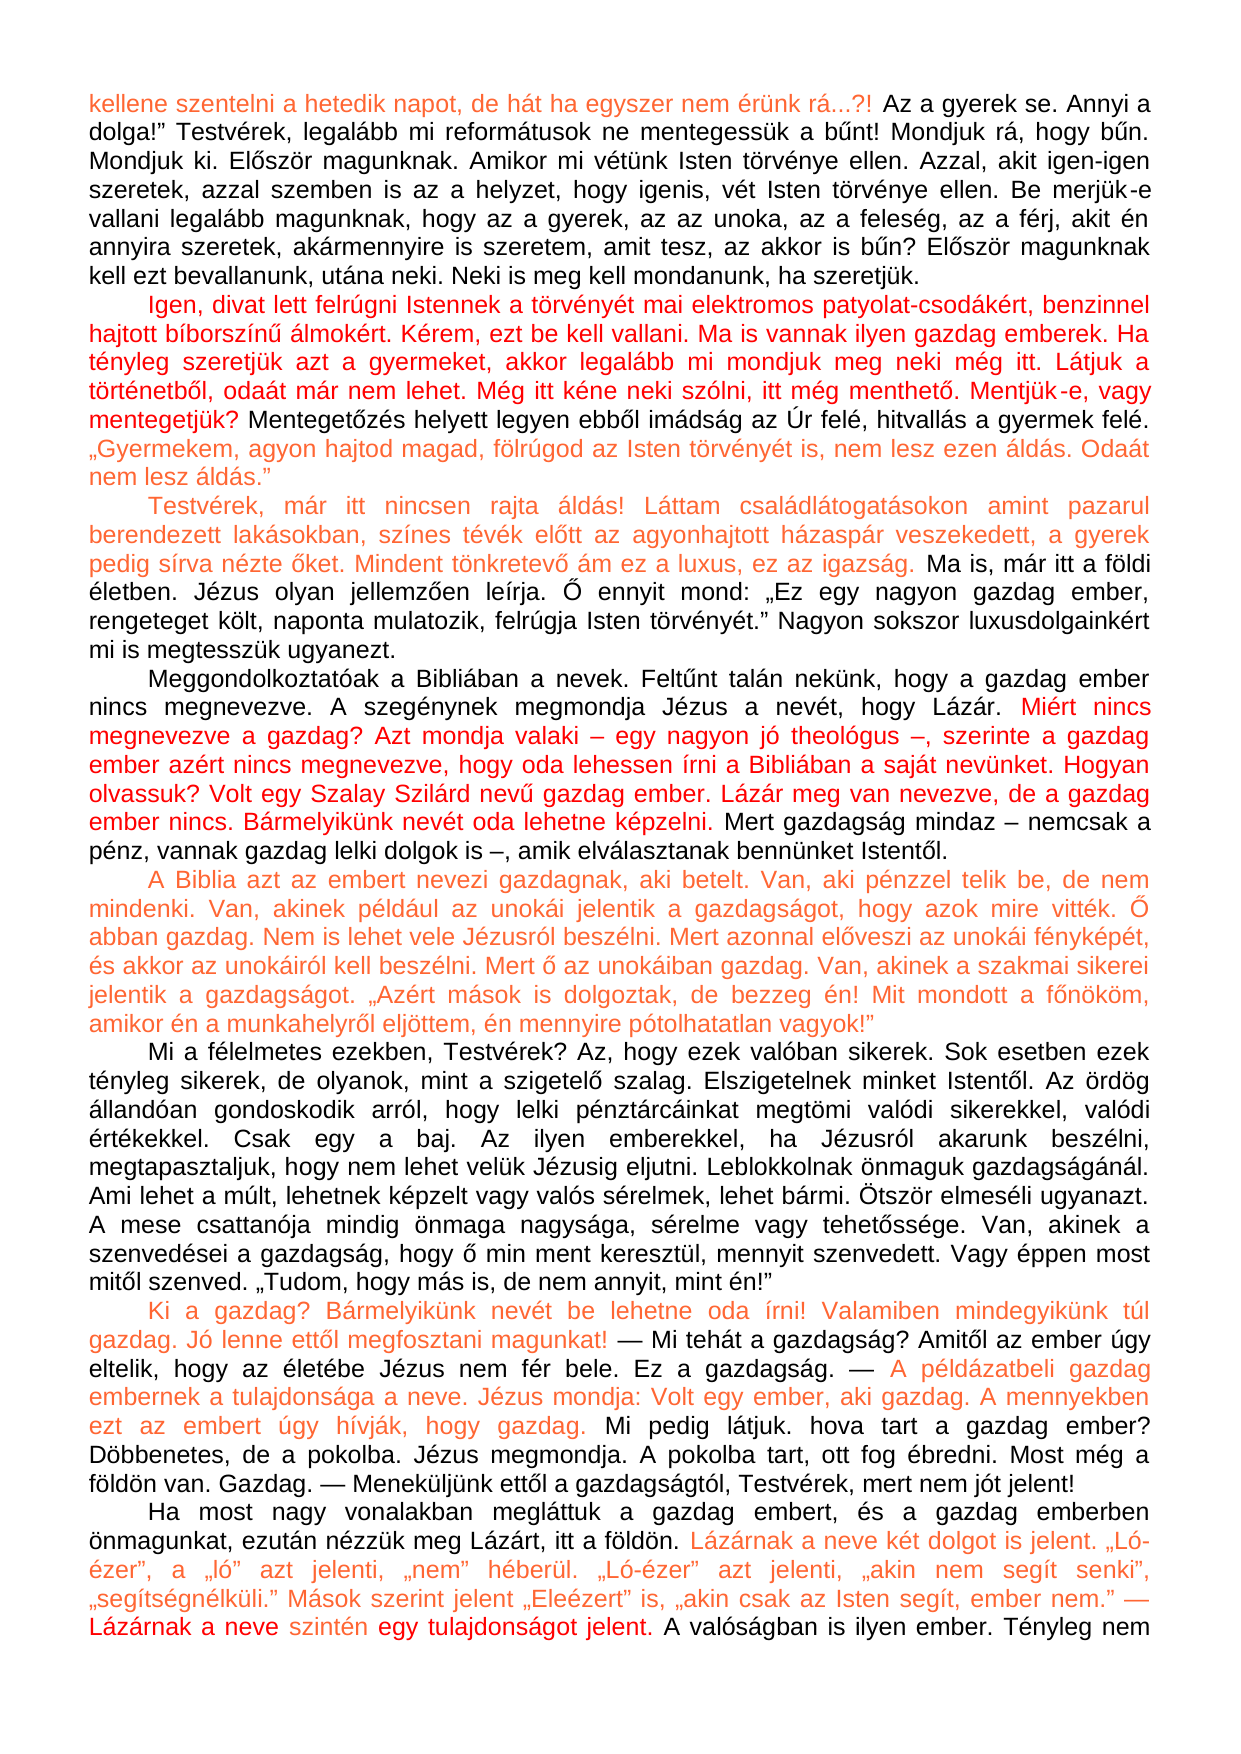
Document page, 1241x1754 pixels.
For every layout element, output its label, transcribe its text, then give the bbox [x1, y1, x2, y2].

text Ki a gazdag? Bármelyikünk nevét be lehetne oda írni! Valamiben mindegyikünk túl gazdag. Jó lenne ettől megfosztani magunkat! — Mi tehát a gazdagság? Amitől az ember úgy eltelik, hogy az életébe Jézus nem fér bele. Ez a gazdagság. — A példázatbeli gazdag embernek a tulajdonsága a neve. Jézus mondja: Volt egy ember, aki gazdag. A mennyekben ezt az embert úgy hívják, hogy gazdag. Mi pedig látjuk. hova tart a gazdag ember? Döbbenetes, de a pokolba. Jézus megmondja. A pokolba tart, ott fog ébredni. Most még a földön van. Gazdag. — Meneküljünk ettől a gazdagságtól, Testvérek, mert nem jót jelent! [88, 1296, 1152, 1497]
text Igen, divat lett felrúgni Istennek a törvényét mai elektromos patyolat-csodákért, benzinnel hajtott bíborszínű álmokért. Kérem, ezt be kell vallani. Ma is vannak ilyen gazdag emberek. Ha tényleg szeretjük azt a gyermeket, akkor legalább mi mondjuk meg neki még itt. Látjuk a történetből, odaát már nem lehet. Még itt kéne neki szólni, itt még menthető. Mentjük‑e, vagy mentegetjük? Mentegetőzés helyett legyen ebből imádság az Úr felé, hitvallás a gyermek felé. „Gyermekem, agyon hajtod magad, fölrúgod az Isten törvényét is, nem lesz ezen áldás. Odaát nem lesz áldás.” [88, 290, 1152, 491]
text Ha most nagy vonalakban megláttuk a gazdag embert, és a gazdag emberben önmagunkat, ezután nézzük meg Lázárt, itt a földön. Lázárnak a neve két dolgot is jelent. „Ló-ézer”, a „ló” azt jelenti, „nem” héberül. „Ló-ézer” azt jelenti, „akin nem segít senki”, „segítségnélküli.” Mások szerint jelent „Eleézert” is, „akin csak az Isten segít, ember nem.” — Lázárnak a neve szintén egy tulajdonságot jelent. A valóságban is ilyen ember. Tényleg nem [88, 1497, 1152, 1641]
text kellene szentelni a hetedik napot, de hát ha egyszer nem érünk rá...?! Az a gyerek se. Annyi a dolga!” Testvérek, legalább mi reformátusok ne mentegessük a bűnt! Mondjuk rá, hogy bűn. Mondjuk ki. Először magunknak. Amikor mi vétünk Isten törvénye ellen. Azzal, akit igen-igen szeretek, azzal szemben is az a helyzet, hogy igenis, vét Isten törvénye ellen. Be merjük‑e vallani legalább magunknak, hogy az a gyerek, az az unoka, az a feleség, az a férj, akit én annyira szeretek, akármennyire is szeretem, amit tesz, az akkor is bűn? Először magunknak kell ezt bevallanunk, utána neki. Neki is meg kell mondanunk, ha szeretjük. [88, 88, 1152, 290]
text Mi a félelmetes ezekben, Testvérek? Az, hogy ezek valóban sikerek. Sok esetben ezek tényleg sikerek, de olyanok, mint a szigetelő szalag. Elszigetelnek minket Istentől. Az ördög állandóan gondoskodik arról, hogy lelki pénztárcáinkat megtömi valódi sikerekkel, valódi értékekkel. Csak egy a baj. Az ilyen emberekkel, ha Jézusról akarunk beszélni, megtapasztaljuk, hogy nem lehet velük Jézusig eljutni. Leblokkolnak önmaguk gazdagságánál. Ami lehet a múlt, lehetnek képzelt vagy valós sérelmek, lehet bármi. Ötször elmeséli ugyanazt. A mese csattanója mindig önmaga nagysága, sérelme vagy tehetőssége. Van, akinek a szenvedései a gazdagság, hogy ő min ment keresztül, mennyit szenvedett. Vagy éppen most mitől szenved. „Tudom, hogy más is, de nem annyit, mint én!” [88, 1037, 1152, 1296]
text Testvérek, már itt nincsen rajta áldás! Láttam családlátogatásokon amint pazarul berendezett lakásokban, színes tévék előtt az agyonhajtott házaspár veszekedett, a gyerek pedig sírva nézte őket. Mindent tönkretevő ám ez a luxus, ez az igazság. Ma is, már itt a földi életben. Jézus olyan jellemzően leírja. Ő ennyit mond: „Ez egy nagyon gazdag ember, rengeteget költ, naponta mulatozik, felrúgja Isten törvényét.” Nagyon sokszor luxusdolgainkért mi is megtesszük ugyanezt. [88, 491, 1152, 663]
text A Biblia azt az embert nevezi gazdagnak, aki betelt. Van, aki pénzzel telik be, de nem mindenki. Van, akinek például az unokái jelentik a gazdagságot, hogy azok mire vitték. Ő abban gazdag. Nem is lehet vele Jézusról beszélni. Mert azonnal előveszi az unokái fényképét, és akkor az unokáiról kell beszélni. Mert ő az unokáiban gazdag. Van, akinek a szakmai sikerei jelentik a gazdagságot. „Azért mások is dolgoztak, de bezzeg én! Mit mondott a főnököm, amikor én a munkahelyről eljöttem, én mennyire pótolhatatlan vagyok!” [88, 865, 1152, 1037]
text Meggondolkoztatóak a Bibliában a nevek. Feltűnt talán nekünk, hogy a gazdag ember nincs megnevezve. A szegénynek megmondja Jézus a nevét, hogy Lázár. Miért nincs megnevezve a gazdag? Azt mondja valaki – egy nagyon jó theológus –, szerinte a gazdag ember azért nincs megnevezve, hogy oda lehessen írni a Bibliában a saját nevünket. Hogyan olvassuk? Volt egy Szalay Szilárd nevű gazdag ember. Lázár meg van nevezve, de a gazdag ember nincs. Bármelyikünk nevét oda lehetne képzelni. Mert gazdagság mindaz – nemcsak a pénz, vannak gazdag lelki dolgok is –, amik elválasztanak bennünket Istentől. [88, 663, 1152, 865]
